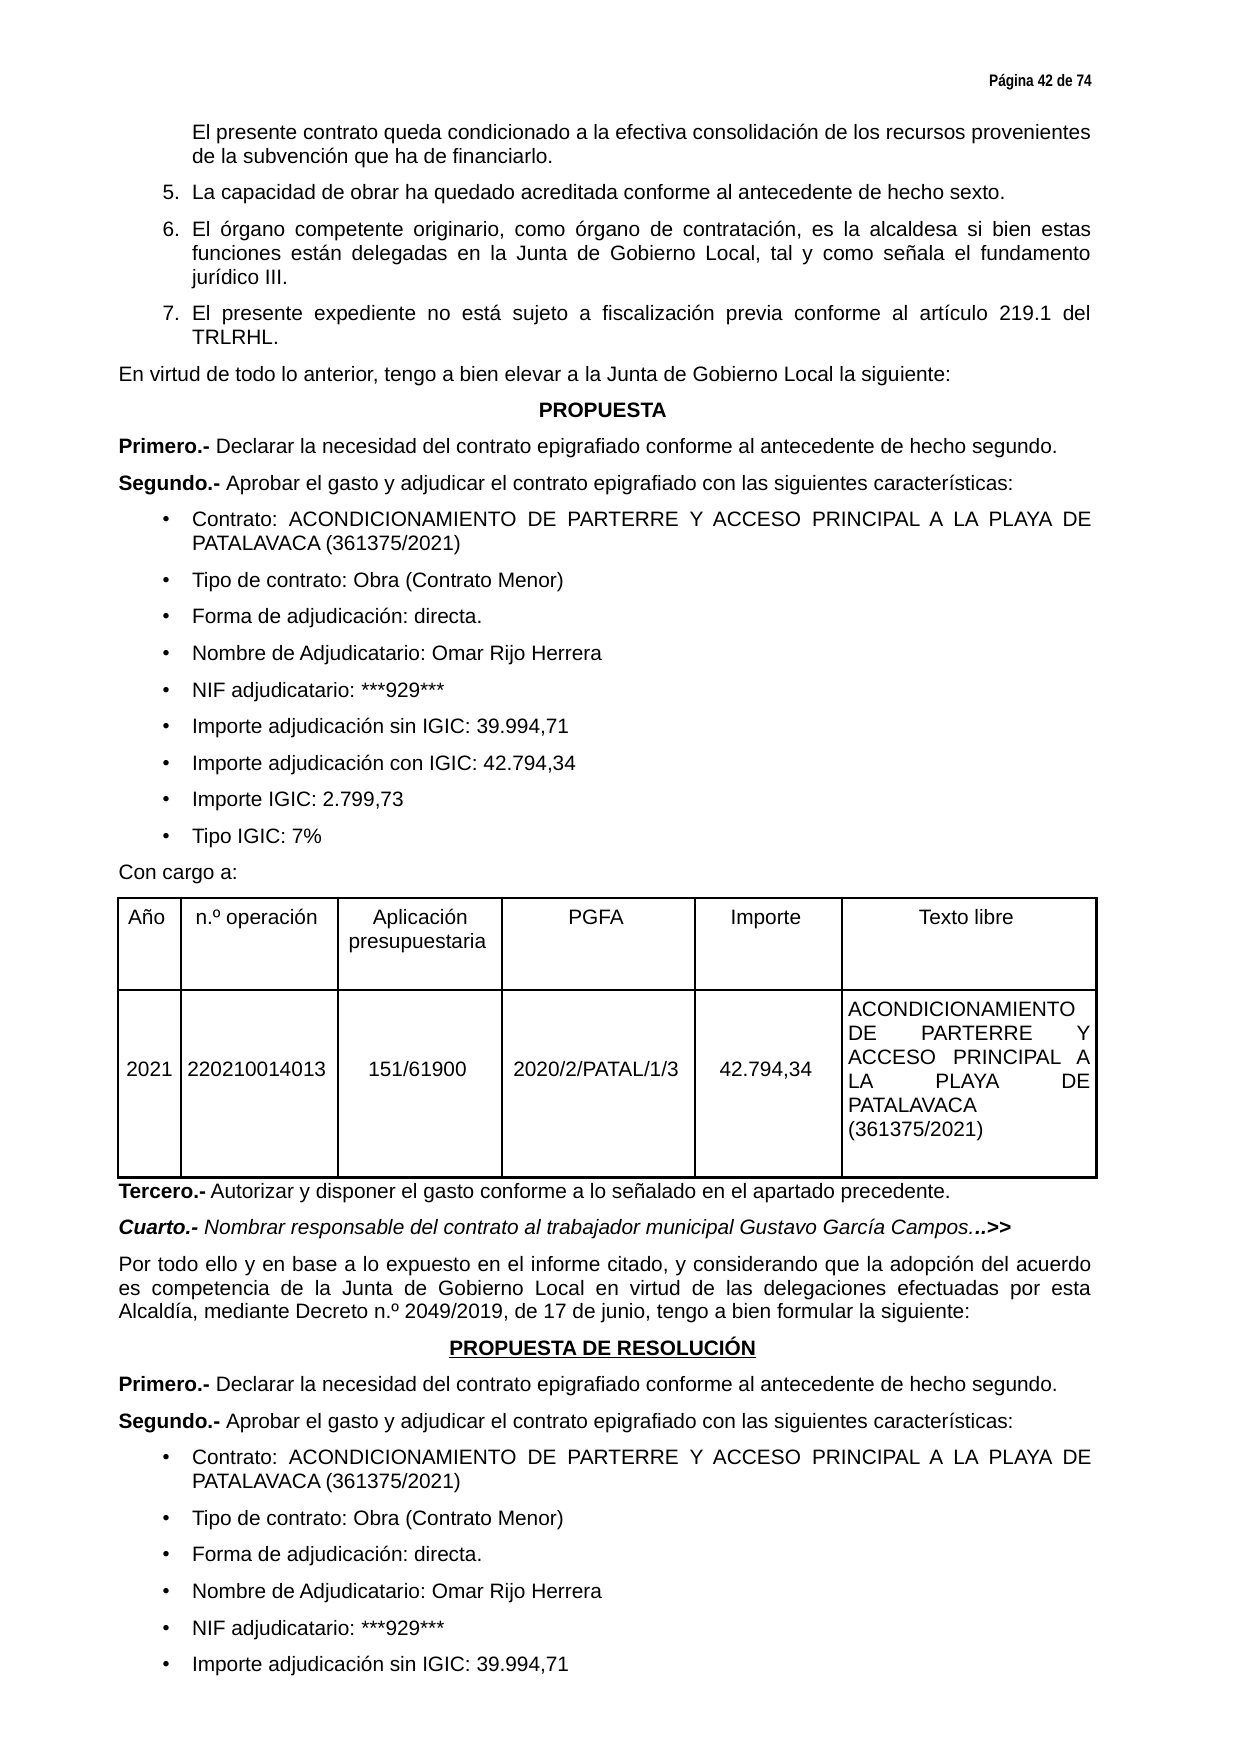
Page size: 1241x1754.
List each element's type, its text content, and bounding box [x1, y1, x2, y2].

list NIF adjudicatario: ***929*** [162, 677, 1092, 701]
table_header Aplicación presupuestaria [339, 899, 501, 989]
text Cuarto.- Nombrar responsable del contrato al trabajador municipal Gustavo García Campos...>> [118, 1215, 1092, 1239]
list El presente contrato queda condicionado a la efectiva consolidación de los recursos provenientes de la subvención que ha de financiarlo. [162, 120, 1092, 168]
text PROPUESTA [118, 398, 1092, 422]
list Nombre de Adjudicatario: Omar Rijo Herrera [162, 641, 1092, 665]
list Forma de adjudicación: directa. [162, 1542, 1092, 1566]
table_header Texto libre [843, 899, 1095, 989]
list El presente expediente no está sujeto a fiscalización previa conforme al artículo 219.1 del TRLRHL. [162, 301, 1092, 349]
list La capacidad de obrar ha quedado acreditada conforme al antecedente de hecho sexto. [162, 180, 1092, 204]
table_header Año [119, 899, 180, 989]
list Importe adjudicación sin IGIC: 39.994,71 [162, 714, 1092, 738]
table_cell 2021 [119, 991, 180, 1176]
table_cell ACONDICIONAMIENTO DE PARTERRE Y ACCESO PRINCIPAL A LA PLAYA DE PATALAVACA (361375/2021) [843, 991, 1095, 1176]
table_header PGFA [503, 899, 694, 989]
list El órgano competente originario, como órgano de contratación, es la alcaldesa si bien estas funciones están delegadas en la Junta de Gobierno Local, tal y como señala el fundamento jurídico III. [162, 217, 1092, 288]
list NIF adjudicatario: ***929*** [162, 1615, 1092, 1639]
text Segundo.- Aprobar el gasto y adjudicar el contrato epigrafiado con las siguientes características: [118, 471, 1092, 495]
table_cell 2020/2/PATAL/1/3 [503, 991, 694, 1176]
list Forma de adjudicación: directa. [162, 604, 1092, 628]
text PROPUESTA DE RESOLUCIÓN [118, 1336, 1092, 1360]
list Importe adjudicación con IGIC: 42.794,34 [162, 751, 1092, 774]
list Importe adjudicación sin IGIC: 39.994,71 [162, 1652, 1092, 1676]
table_cell 151/61900 [339, 991, 501, 1176]
text Segundo.- Aprobar el gasto y adjudicar el contrato epigrafiado con las siguientes características: [118, 1409, 1092, 1433]
list Tipo IGIC: 7% [162, 824, 1092, 848]
list Tipo de contrato: Obra (Contrato Menor) [162, 1506, 1092, 1530]
text Por todo ello y en base a lo expuesto en el informe citado, y considerando que la adopción del acuerdo es competencia de la Junta de Gobierno Local en virtud de las delegaciones efectuadas por esta Alcaldía, mediante Decreto n.º 2049/2019, de 17 de junio, tengo a bien formular la siguiente: [118, 1251, 1092, 1323]
list Importe IGIC: 2.799,73 [162, 787, 1092, 811]
list Tipo de contrato: Obra (Contrato Menor) [162, 568, 1092, 592]
text En virtud de todo lo anterior, tengo a bien elevar a la Junta de Gobierno Local la siguiente: [118, 361, 1092, 385]
list Nombre de Adjudicatario: Omar Rijo Herrera [162, 1579, 1092, 1603]
table_cell 220210014013 [182, 991, 337, 1176]
table_header Importe [696, 899, 841, 989]
table_header n.º operación [182, 899, 337, 989]
text Primero.- Declarar la necesidad del contrato epigrafiado conforme al antecedente de hecho segundo. [118, 1372, 1092, 1396]
text Con cargo a: [118, 860, 1092, 884]
text Primero.- Declarar la necesidad del contrato epigrafiado conforme al antecedente de hecho segundo. [118, 434, 1092, 458]
text Tercero.- Autorizar y disponer el gasto conforme a lo señalado en el apartado precedente. [118, 1179, 1092, 1202]
list Contrato: ACONDICIONAMIENTO DE PARTERRE Y ACCESO PRINCIPAL A LA PLAYA DE PATALAVACA (361375/2021) [162, 507, 1092, 555]
list Contrato: ACONDICIONAMIENTO DE PARTERRE Y ACCESO PRINCIPAL A LA PLAYA DE PATALAVACA (361375/2021) [162, 1445, 1092, 1493]
table_cell 42.794,34 [696, 991, 841, 1176]
